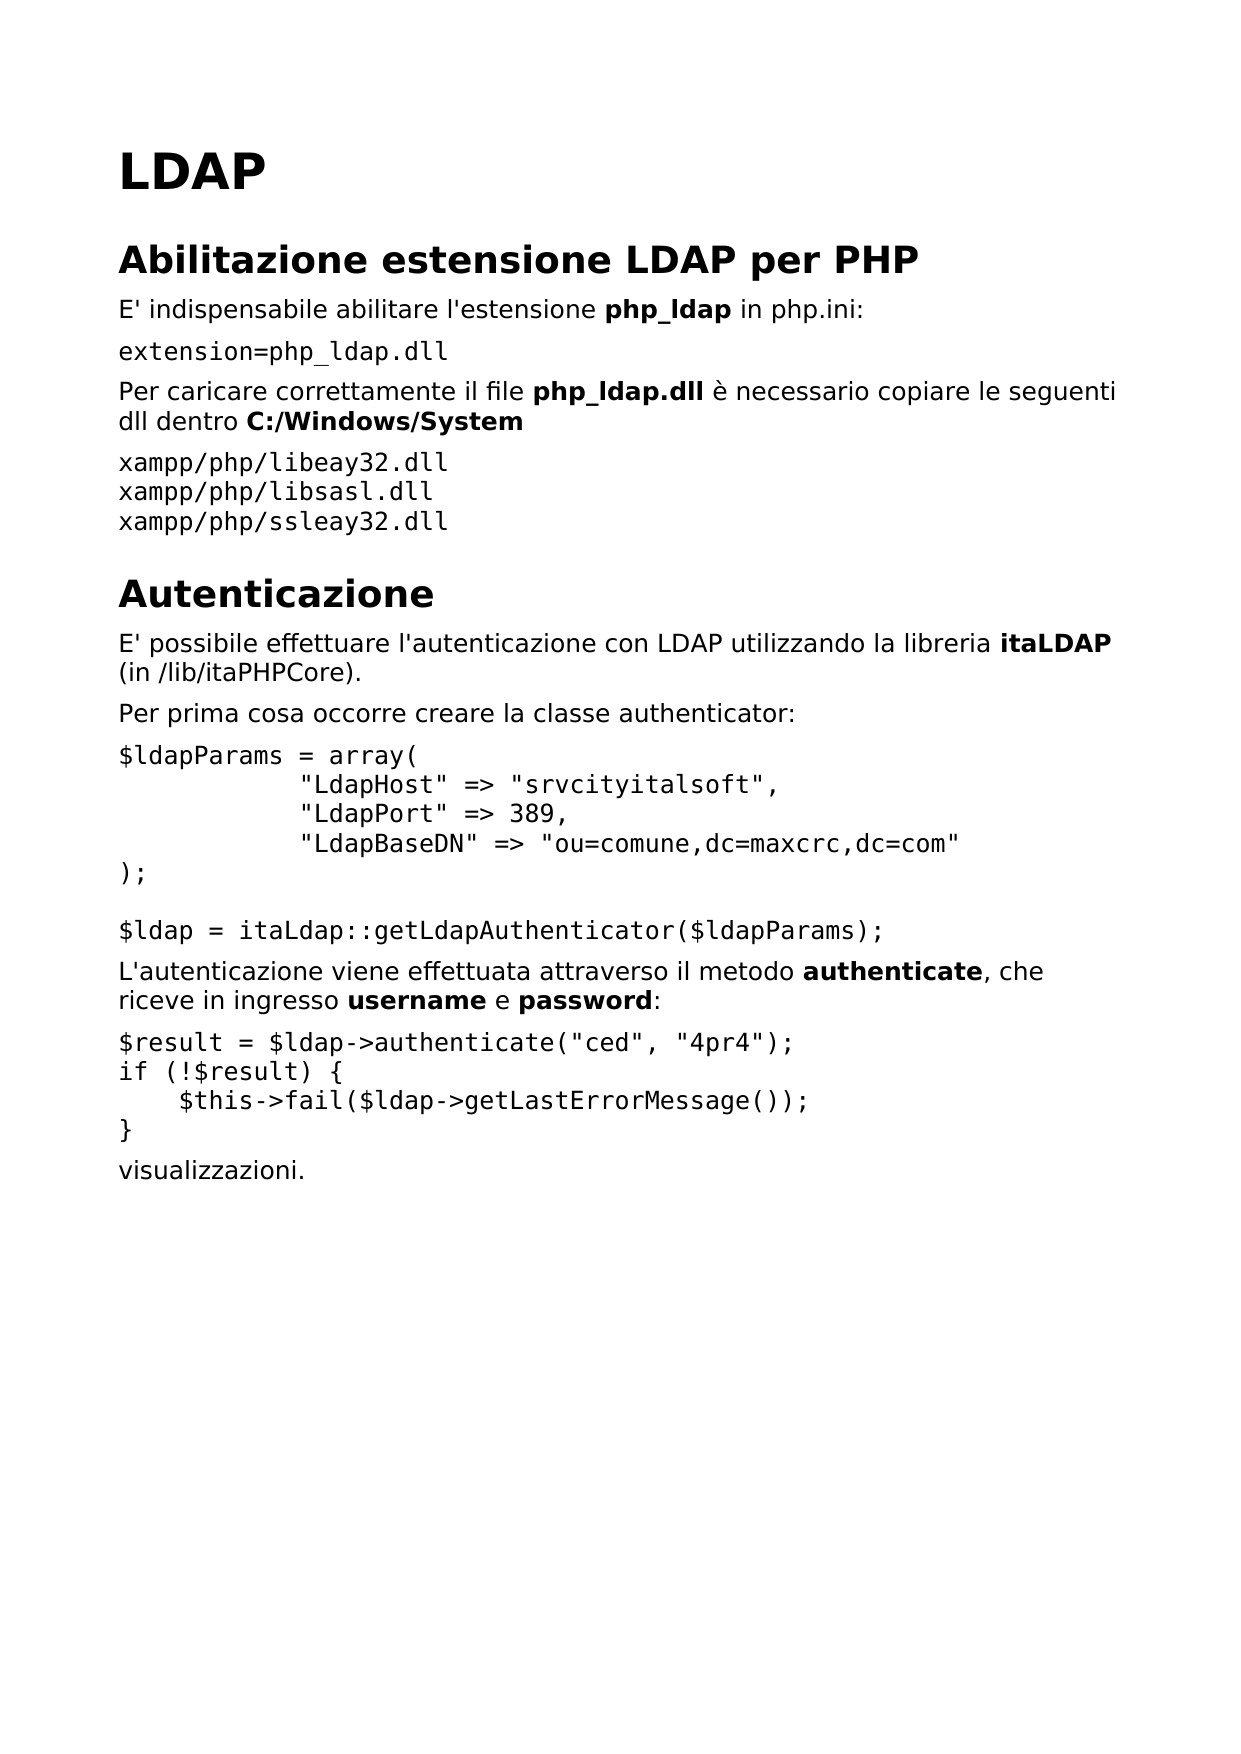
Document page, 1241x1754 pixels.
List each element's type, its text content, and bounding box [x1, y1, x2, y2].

text E' indispensabile abilitare l'estensione php_ldap in php.ini: [118, 295, 1122, 324]
text Per prima cosa occorre creare la classe authenticator: [118, 700, 1122, 729]
subtitle LDAP [118, 143, 1122, 201]
text L'autenticazione viene effettuata attraverso il metodo authenticate, che riceve in ingresso username e password: [118, 957, 1122, 1016]
subtitle Abilitazione estensione LDAP per PHP [118, 239, 1122, 282]
text Per caricare correttamente il file php_ldap.dll è necessario copiare le seguenti dll dentro C:/Windows/System [118, 378, 1122, 436]
text E' possibile effettuare l'autenticazione con LDAP utilizzando la libreria itaLDAP (in /lib/itaPHPCore). [118, 629, 1122, 687]
text visualizzazioni. [118, 1157, 1122, 1186]
text $ldapParams = array( "LdapHost" => "srvcityitalsoft", "LdapPort" => 389, "LdapBaseDN" => "ou=comune,dc=maxcrc,dc=com" ); $ldap = itaLdap::getLdapAuthenticator($ldapParams); [118, 741, 1122, 946]
subtitle Autenticazione [118, 573, 1122, 616]
text xampp/php/libeay32.dll xampp/php/libsasl.dll xampp/php/ssleay32.dll [118, 448, 1122, 536]
text extension=php_ldap.dll [118, 337, 1122, 366]
text $result = $ldap->authenticate("ced", "4pr4"); if (!$result) { $this->fail($ldap->getLastErrorMessage()); } [118, 1028, 1122, 1145]
